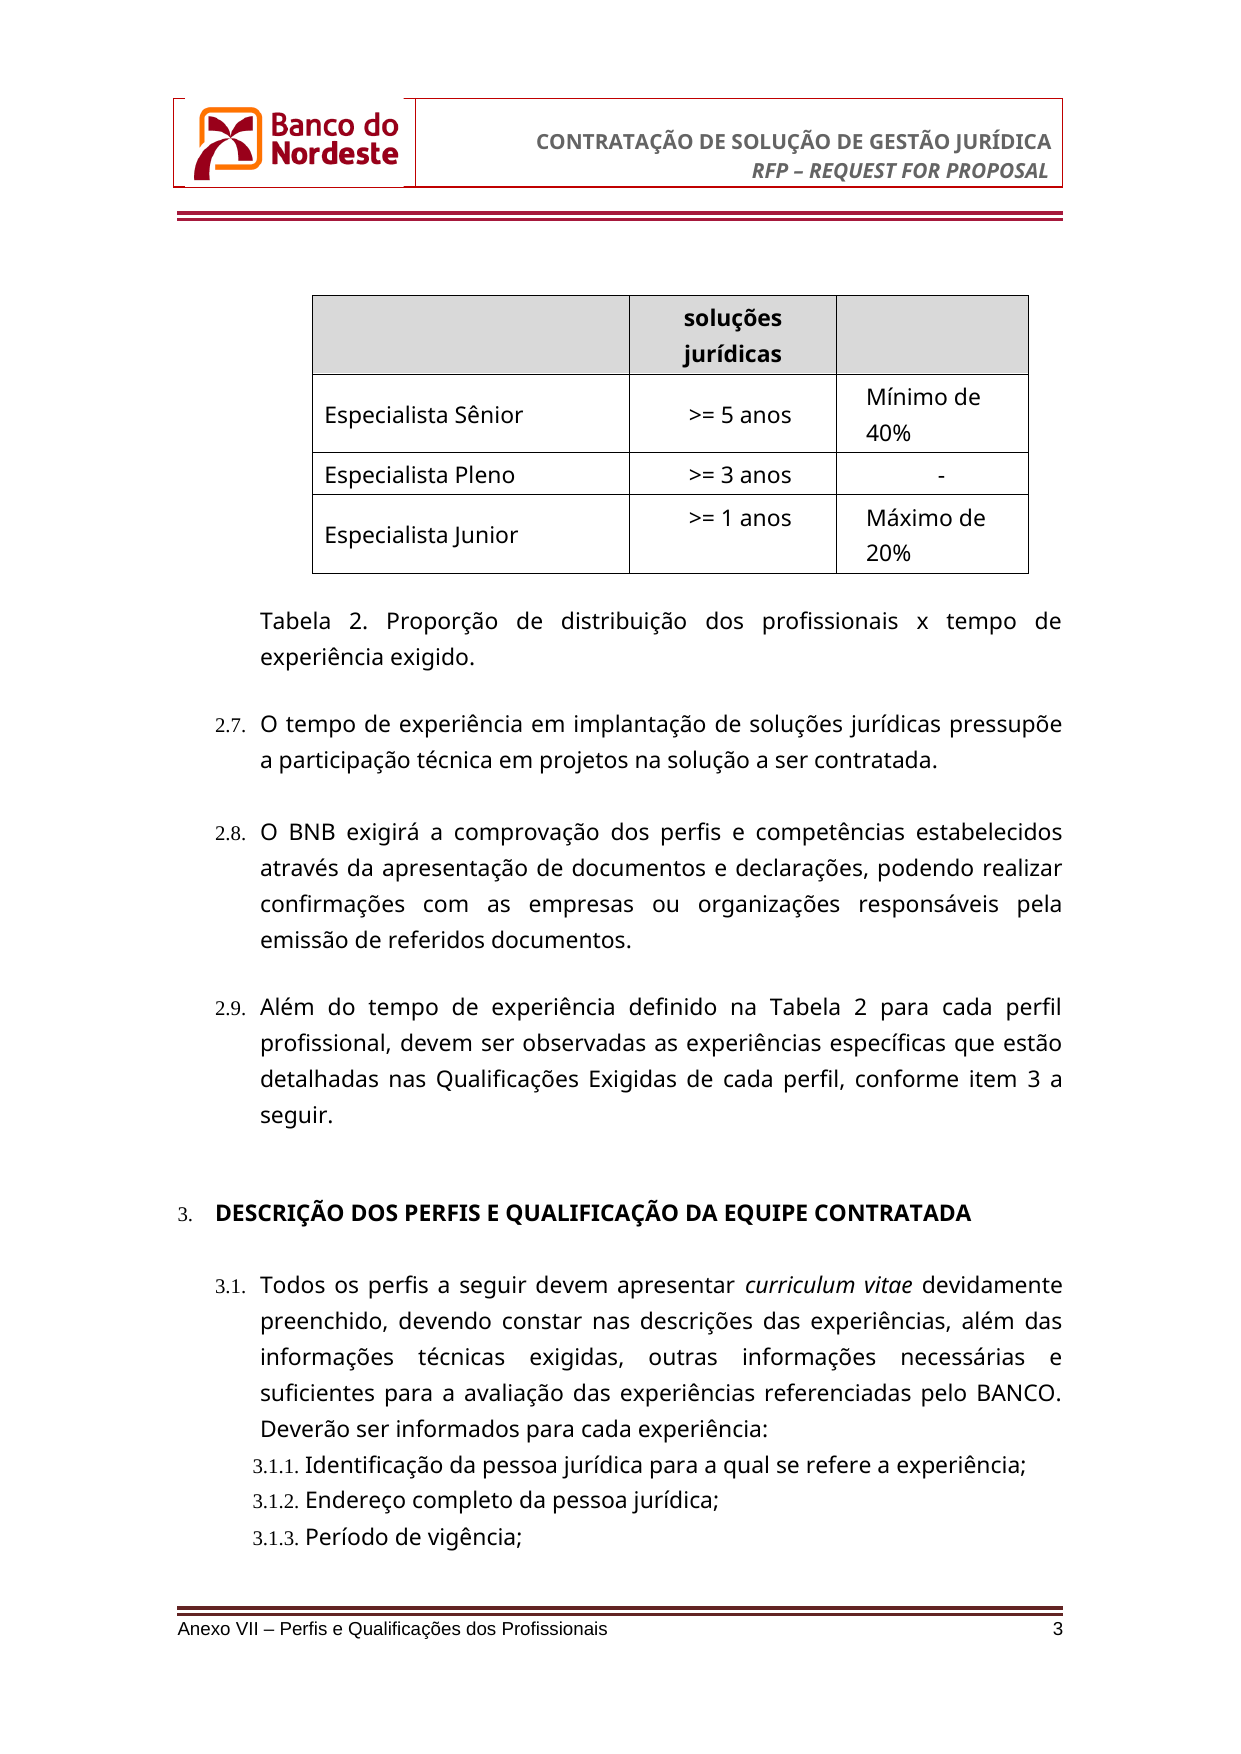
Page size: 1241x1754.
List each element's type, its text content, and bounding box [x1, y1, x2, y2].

table_cell Mínimo de 40% [837, 375, 1028, 452]
table_cell >= 5 anos [630, 375, 836, 452]
table_cell >= 3 anos [630, 453, 836, 494]
table_header [313, 296, 629, 373]
table_cell Especialista Pleno [313, 453, 629, 494]
table_cell Especialista Junior [313, 495, 629, 572]
table_cell >= 1 anos [630, 495, 836, 572]
table_header soluções jurídicas [630, 296, 836, 373]
table_cell Especialista Sênior [313, 375, 629, 452]
list Além do tempo de experiência definido na Tabela 2 para cada perfil profissional, devem ser observadas as experiências específicas que estão detalhadas nas Qualificações Exigidas de cada perfil, conforme item 3 a seguir. [215, 991, 1063, 1130]
table_header [837, 296, 1028, 373]
list Todos os perfis a seguir devem apresentar curriculum vitae devidamente preenchido, devendo constar nas descrições das experiências, além das informações técnicas exigidas, outras informações necessárias e suficientes para a avaliação das experiências referenciadas pelo BANCO. Deverão ser informados para cada experiência: [215, 1269, 1063, 1444]
list O BNB exigirá a comprovação dos perfis e competências estabelecidos através da apresentação de documentos e declarações, podendo realizar confirmações com as empresas ou organizações responsáveis pela emissão de referidos documentos. [215, 816, 1063, 955]
table_cell Máximo de 20% [837, 495, 1028, 572]
list Identificação da pessoa jurídica para a qual se refere a experiência; [252, 1448, 1063, 1480]
list Período de vigência; [252, 1520, 1063, 1552]
table_cell - [837, 453, 1028, 494]
list DESCRIÇÃO DOS PERFIS E QUALIFICAÇÃO DA EQUIPE CONTRATADA [177, 1197, 1063, 1228]
list O tempo de experiência em implantação de soluções jurídicas pressupõe a participação técnica em projetos na solução a ser contratada. [215, 708, 1063, 775]
list Tabela 2. Proporção de distribuição dos profissionais x tempo de experiência exigido. [260, 605, 1063, 672]
list Endereço completo da pessoa jurídica; [252, 1484, 1063, 1516]
